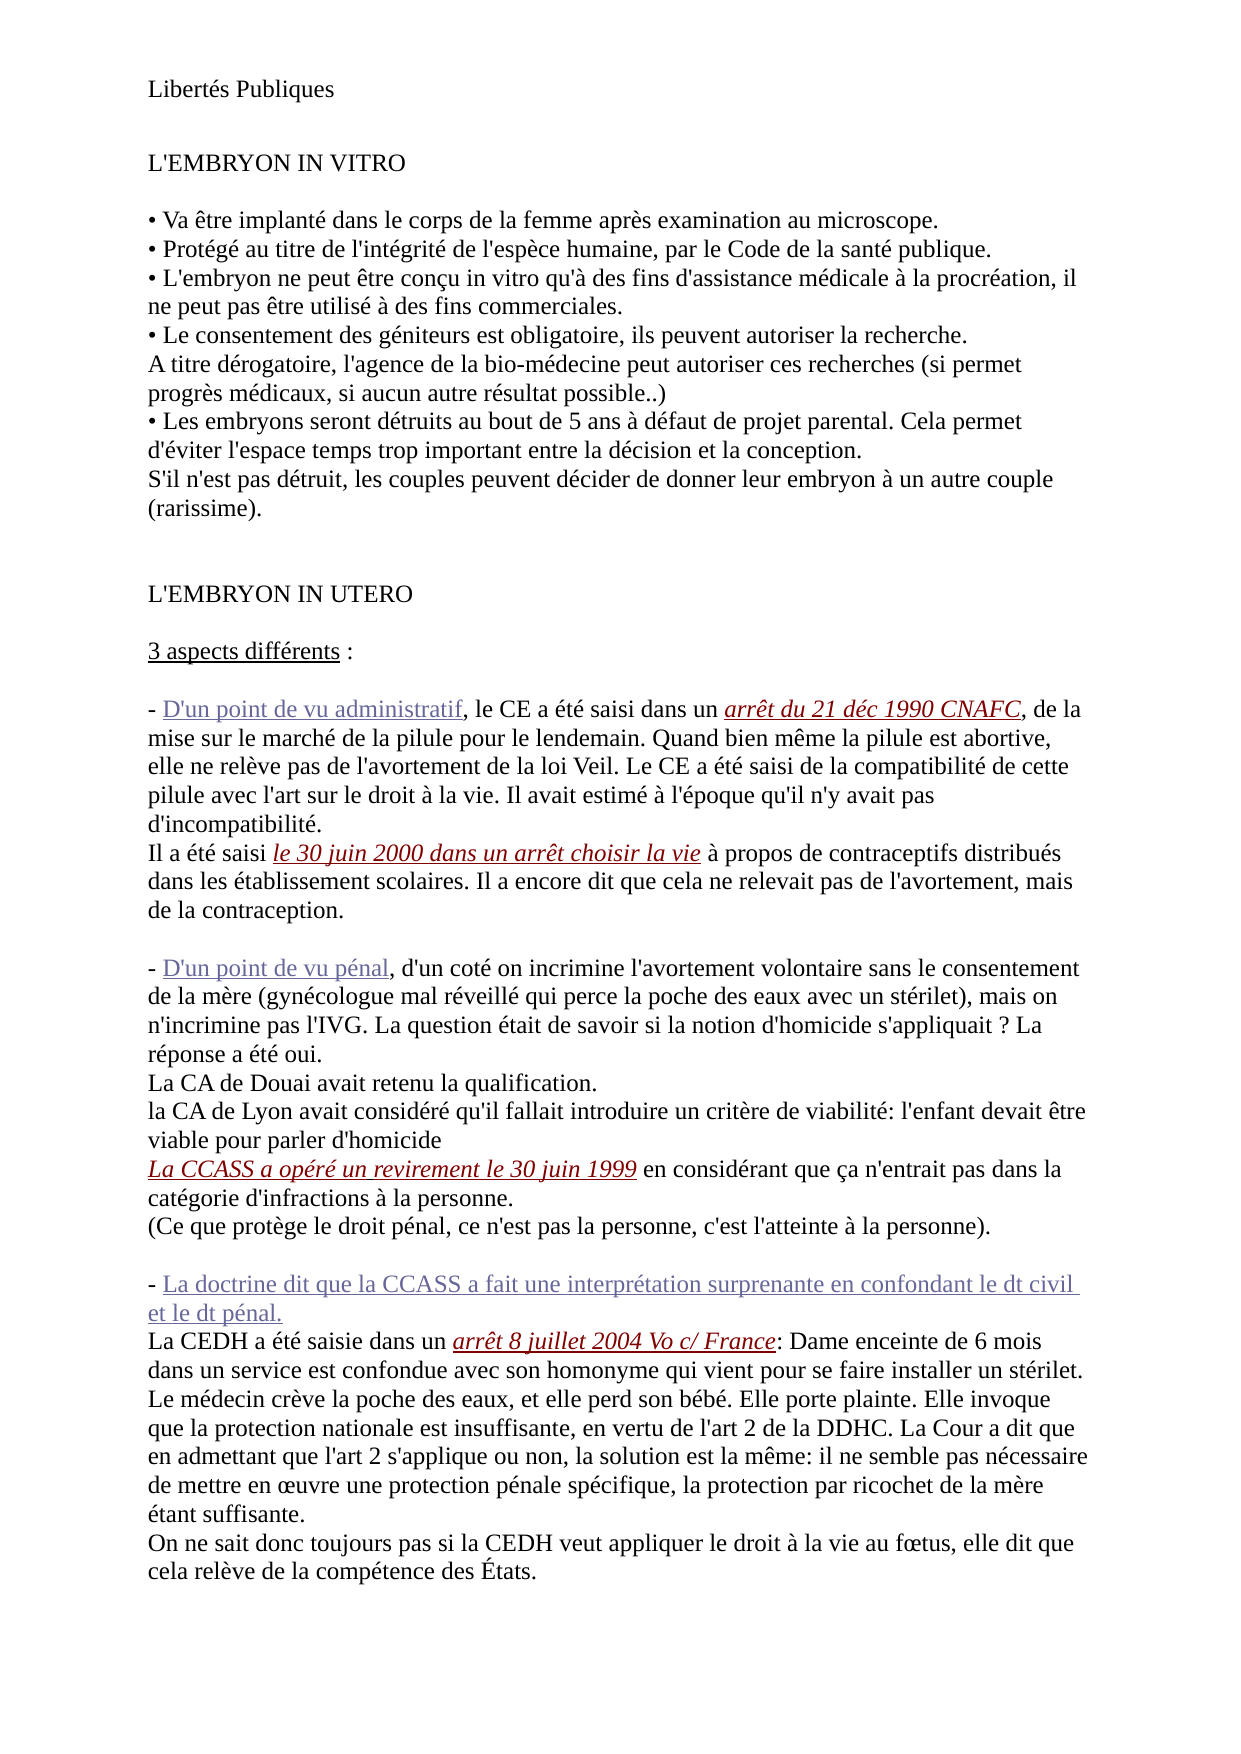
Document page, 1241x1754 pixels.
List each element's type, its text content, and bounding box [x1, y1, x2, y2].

text La CCASS a opéré un revirement le 30 juin 1999 en considérant que ça n'entrait pas dans la catégorie d'infractions à la personne. [148, 1154, 1093, 1211]
text - D'un point de vu administratif, le CE a été saisi dans un arrêt du 21 déc 1990 CNAFC, de la mise sur le marché de la pilule pour le lendemain. Quand bien même la pilule est abortive, elle ne relève pas de l'avortement de la loi Veil. Le CE a été saisi de la compatibilité de cette pilule avec l'art sur le droit à la vie. Il avait estimé à l'époque qu'il n'y avait pas d'incompatibilité. [148, 694, 1093, 838]
text - La doctrine dit que la CCASS a fait une interprétation surprenante en confondant le dt civil et le dt pénal. [148, 1269, 1093, 1326]
text A titre dérogatoire, l'agence de la bio-médecine peut autoriser ces recherches (si permet progrès médicaux, si aucun autre résultat possible..) [148, 349, 1093, 406]
text • Protégé au titre de l'intégrité de l'espèce humaine, par le Code de la santé publique. [148, 234, 1093, 263]
text • Va être implanté dans le corps de la femme après examination au microscope. [148, 205, 1093, 234]
text S'il n'est pas détruit, les couples peuvent décider de donner leur embryon à un autre couple (rarissime). [148, 464, 1093, 521]
text Il a été saisi le 30 juin 2000 dans un arrêt choisir la vie à propos de contraceptifs distribués dans les établissement scolaires. Il a encore dit que cela ne relevait pas de l'avortement, mais de la contraception. [148, 838, 1093, 924]
text 3 aspects différents : [148, 636, 1093, 665]
text la CA de Lyon avait considéré qu'il fallait introduire un critère de viabilité: l'enfant devait être viable pour parler d'homicide [148, 1096, 1093, 1154]
text L'EMBRYON IN UTERO [148, 579, 1093, 608]
text La CEDH a été saisie dans un arrêt 8 juillet 2004 Vo c/ France: Dame enceinte de 6 mois dans un service est confondue avec son homonyme qui vient pour se faire installer un stérilet. Le médecin crève la poche des eaux, et elle perd son bébé. Elle porte plainte. Elle invoque que la protection nationale est insuffisante, en vertu de l'art 2 de la DDHC. La Cour a dit que en admettant que l'art 2 s'applique ou non, la solution est la même: il ne semble pas nécessaire de mettre en œuvre une protection pénale spécifique, la protection par ricochet de la mère étant suffisante. [148, 1326, 1093, 1528]
text La CA de Douai avait retenu la qualification. [148, 1068, 1093, 1096]
text On ne sait donc toujours pas si la CEDH veut appliquer le droit à la vie au fœtus, elle dit que cela relève de la compétence des États. [148, 1528, 1093, 1585]
text L'EMBRYON IN VITRO [148, 148, 1093, 176]
text (Ce que protège le droit pénal, ce n'est pas la personne, c'est l'atteinte à la personne). [148, 1211, 1093, 1240]
text • Le consentement des géniteurs est obligatoire, ils peuvent autoriser la recherche. [148, 320, 1093, 349]
text - D'un point de vu pénal, d'un coté on incrimine l'avortement volontaire sans le consentement de la mère (gynécologue mal réveillé qui perce la poche des eaux avec un stérilet), mais on n'incrimine pas l'IVG. La question était de savoir si la notion d'homicide s'appliquait ? La réponse a été oui. [148, 953, 1093, 1068]
text • L'embryon ne peut être conçu in vitro qu'à des fins d'assistance médicale à la procréation, il ne peut pas être utilisé à des fins commerciales. [148, 263, 1093, 320]
text • Les embryons seront détruits au bout de 5 ans à défaut de projet parental. Cela permet d'éviter l'espace temps trop important entre la décision et la conception. [148, 406, 1093, 464]
